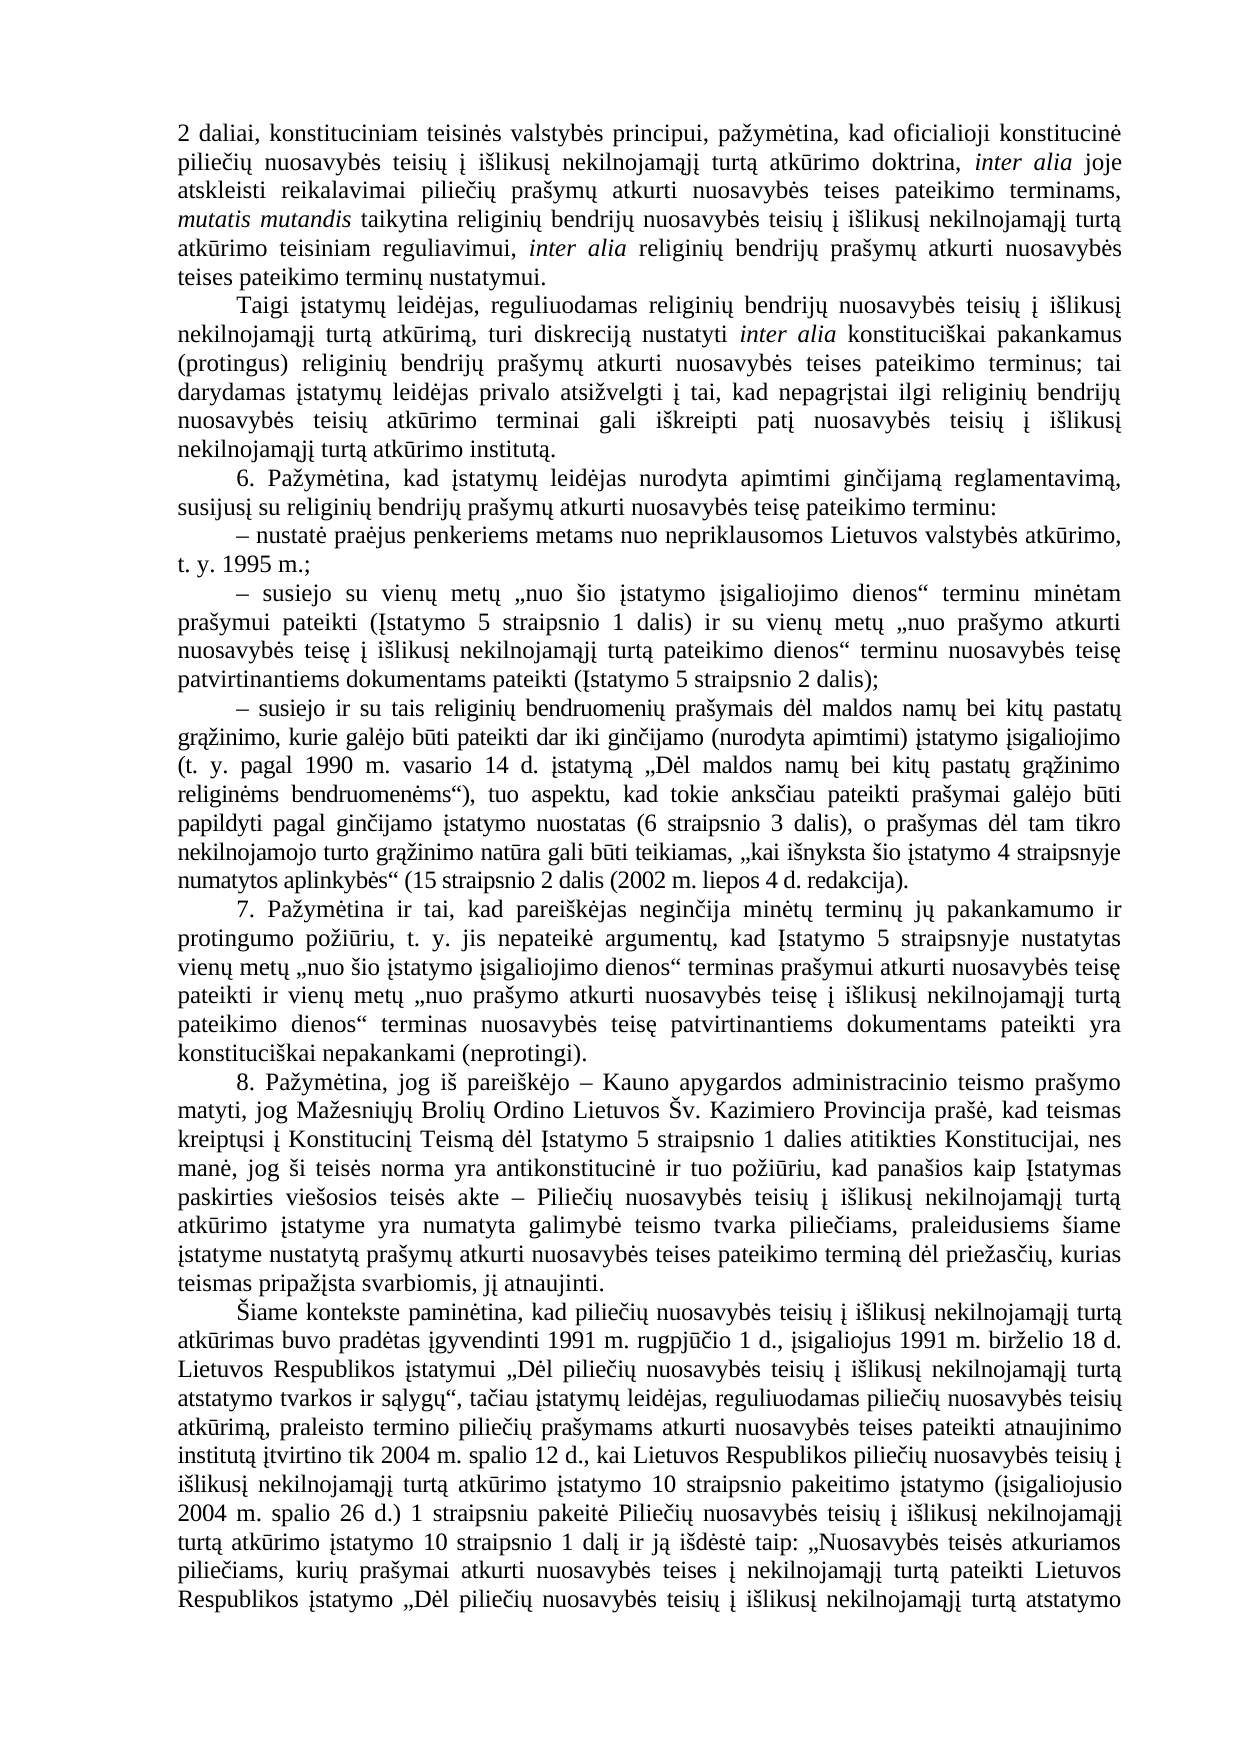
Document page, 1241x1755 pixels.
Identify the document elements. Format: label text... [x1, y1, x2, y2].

text Taigi įstatymų leidėjas, reguliuodamas religinių bendrijų nuosavybės teisių į išlikusį nekilnojamąjį turtą atkūrimą, turi diskreciją nustatyti inter alia konstituciškai pakankamus (protingus) religinių bendrijų prašymų atkurti nuosavybės teises pateikimo terminus; tai darydamas įstatymų leidėjas privalo atsižvelgti į tai, kad nepagrįstai ilgi religinių bendrijų nuosavybės teisių atkūrimo terminai gali iškreipti patį nuosavybės teisių į išlikusį nekilnojamąjį turtą atkūrimo institutą. [177, 291, 1122, 463]
text – susiejo ir su tais religinių bendruomenių prašymais dėl maldos namų bei kitų pastatų grąžinimo, kurie galėjo būti pateikti dar iki ginčijamo (nurodyta apimtimi) įstatymo įsigaliojimo (t. y. pagal 1990 m. vasario 14 d. įstatymą „Dėl maldos namų bei kitų pastatų grąžinimo religinėms bendruomenėms“), tuo aspektu, kad tokie anksčiau pateikti prašymai galėjo būti papildyti pagal ginčijamo įstatymo nuostatas (6 straipsnio 3 dalis), o prašymas dėl tam tikro nekilnojamojo turto grąžinimo natūra gali būti teikiamas, „kai išnyksta šio įstatymo 4 straipsnyje numatytos aplinkybės“ (15 straipsnio 2 dalis (2002 m. liepos 4 d. redakcija). [177, 693, 1122, 894]
text 7. Pažymėtina ir tai, kad pareiškėjas neginčija minėtų terminų jų pakankamumo ir protingumo požiūriu, t. y. jis nepateikė argumentų, kad Įstatymo 5 straipsnyje nustatytas vienų metų „nuo šio įstatymo įsigaliojimo dienos“ terminas prašymui atkurti nuosavybės teisę pateikti ir vienų metų „nuo prašymo atkurti nuosavybės teisę į išlikusį nekilnojamąjį turtą pateikimo dienos“ terminas nuosavybės teisę patvirtinantiems dokumentams pateikti yra konstituciškai nepakankami (neprotingi). [177, 894, 1122, 1067]
text Šiame kontekste paminėtina, kad piliečių nuosavybės teisių į išlikusį nekilnojamąjį turtą atkūrimas buvo pradėtas įgyvendinti 1991 m. rugpjūčio 1 d., įsigaliojus 1991 m. birželio 18 d. Lietuvos Respublikos įstatymui „Dėl piliečių nuosavybės teisių į išlikusį nekilnojamąjį turtą atstatymo tvarkos ir sąlygų“, tačiau įstatymų leidėjas, reguliuodamas piliečių nuosavybės teisių atkūrimą, praleisto termino piliečių prašymams atkurti nuosavybės teises pateikti atnaujinimo institutą įtvirtino tik 2004 m. spalio 12 d., kai Lietuvos Respublikos piliečių nuosavybės teisių į išlikusį nekilnojamąjį turtą atkūrimo įstatymo 10 straipsnio pakeitimo įstatymo (įsigaliojusio 2004 m. spalio 26 d.) 1 straipsniu pakeitė Piliečių nuosavybės teisių į išlikusį nekilnojamąjį turtą atkūrimo įstatymo 10 straipsnio 1 dalį ir ją išdėstė taip: „Nuosavybės teisės atkuriamos piliečiams, kurių prašymai atkurti nuosavybės teises į nekilnojamąjį turtą pateikti Lietuvos Respublikos įstatymo „Dėl piliečių nuosavybės teisių į išlikusį nekilnojamąjį turtą atstatymo [177, 1297, 1122, 1613]
text – nustatė praėjus penkeriems metams nuo nepriklausomos Lietuvos valstybės atkūrimo, t. y. 1995 m.; [177, 521, 1122, 578]
text 8. Pažymėtina, jog iš pareiškėjo – Kauno apygardos administracinio teismo prašymo matyti, jog Mažesniųjų Brolių Ordino Lietuvos Šv. Kazimiero Provincija prašė, kad teismas kreiptųsi į Konstitucinį Teismą dėl Įstatymo 5 straipsnio 1 dalies atitikties Konstitucijai, nes manė, jog ši teisės norma yra antikonstitucinė ir tuo požiūriu, kad panašios kaip Įstatymas paskirties viešosios teisės akte – Piliečių nuosavybės teisių į išlikusį nekilnojamąjį turtą atkūrimo įstatyme yra numatyta galimybė teismo tvarka piliečiams, praleidusiems šiame įstatyme nustatytą prašymų atkurti nuosavybės teises pateikimo terminą dėl priežasčių, kurias teismas pripažįsta svarbiomis, jį atnaujinti. [177, 1067, 1122, 1297]
text 2 daliai, konstituciniam teisinės valstybės principui, pažymėtina, kad oficialioji konstitucinė piliečių nuosavybės teisių į išlikusį nekilnojamąjį turtą atkūrimo doktrina, inter alia joje atskleisti reikalavimai piliečių prašymų atkurti nuosavybės teises pateikimo terminams, mutatis mutandis taikytina religinių bendrijų nuosavybės teisių į išlikusį nekilnojamąjį turtą atkūrimo teisiniam reguliavimui, inter alia religinių bendrijų prašymų atkurti nuosavybės teises pateikimo terminų nustatymui. [177, 118, 1122, 291]
text – susiejo su vienų metų „nuo šio įstatymo įsigaliojimo dienos“ terminu minėtam prašymui pateikti (Įstatymo 5 straipsnio 1 dalis) ir su vienų metų „nuo prašymo atkurti nuosavybės teisę į išlikusį nekilnojamąjį turtą pateikimo dienos“ terminu nuosavybės teisę patvirtinantiems dokumentams pateikti (Įstatymo 5 straipsnio 2 dalis); [177, 578, 1122, 693]
text 6. Pažymėtina, kad įstatymų leidėjas nurodyta apimtimi ginčijamą reglamentavimą, susijusį su religinių bendrijų prašymų atkurti nuosavybės teisę pateikimo terminu: [177, 463, 1122, 521]
